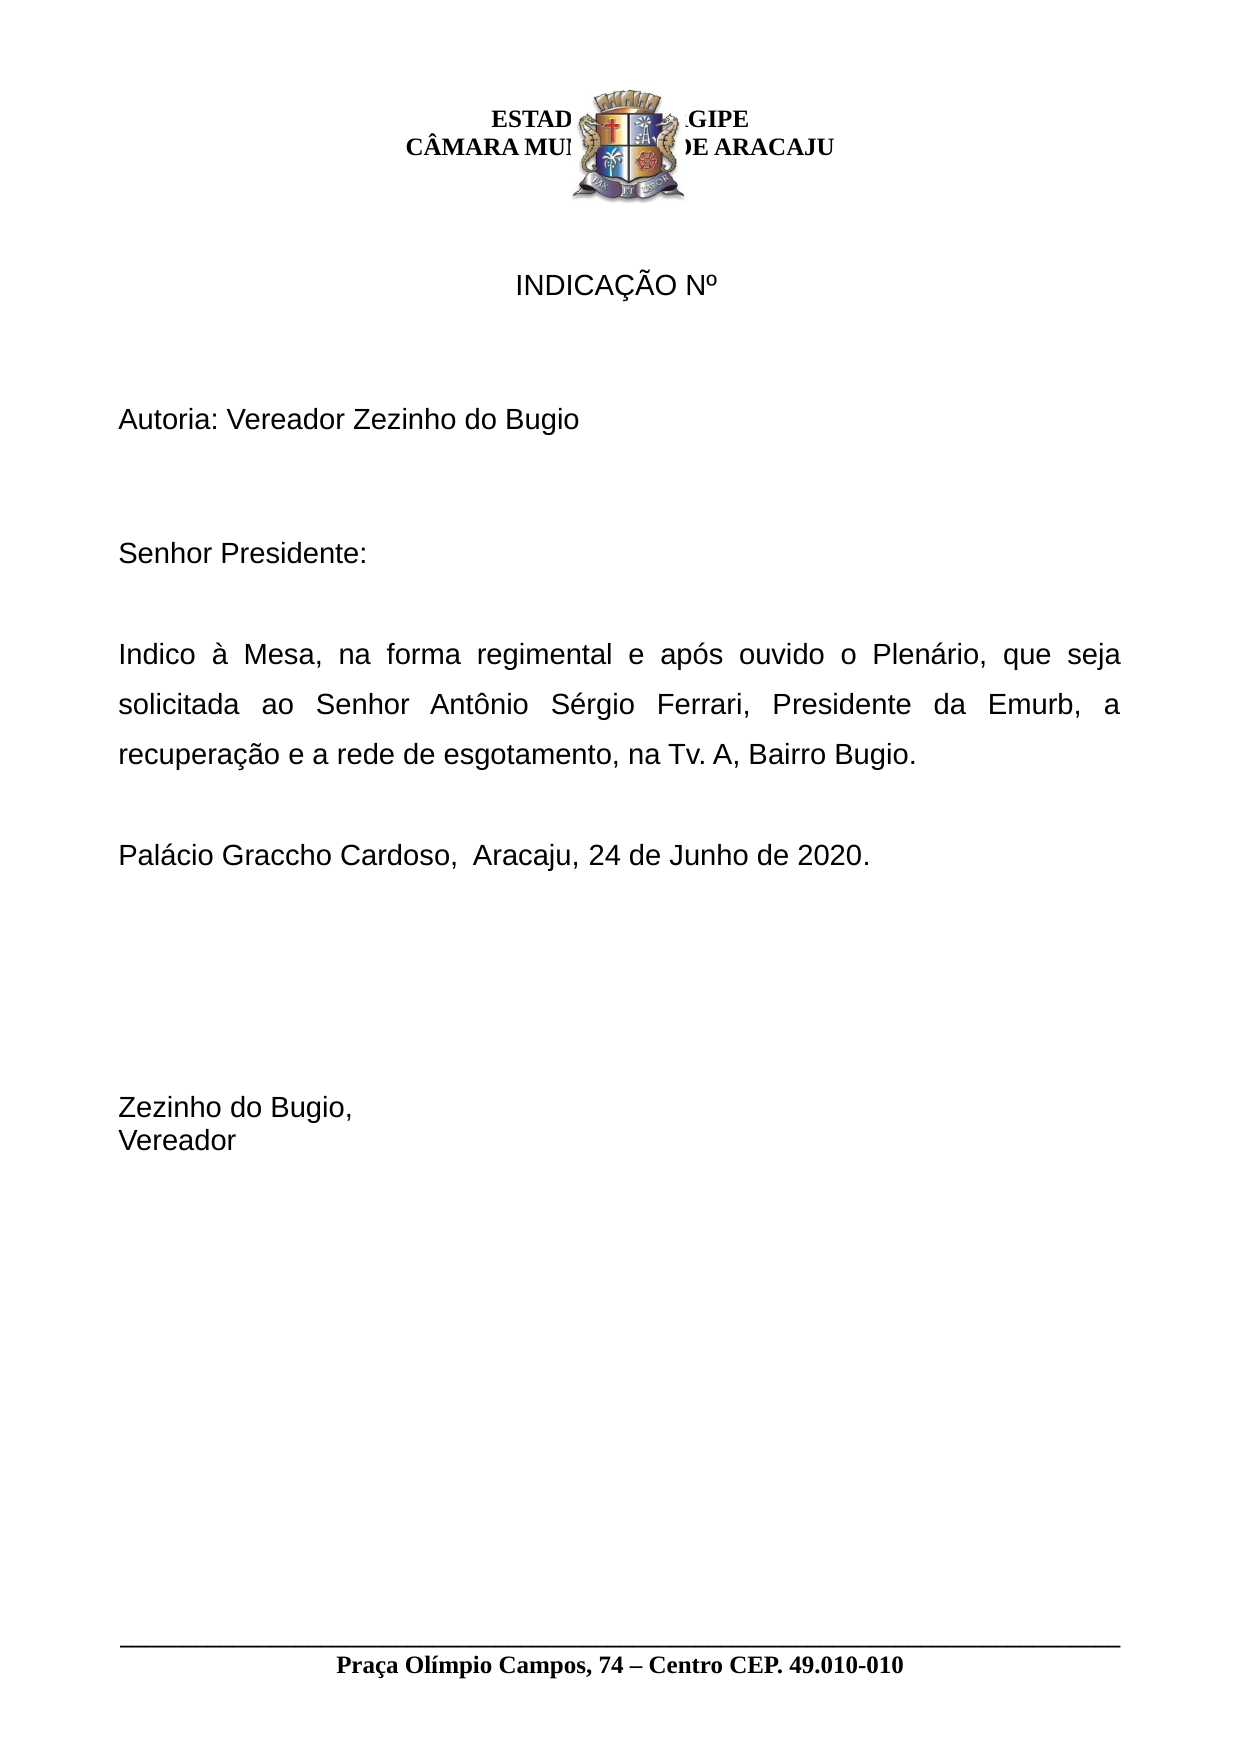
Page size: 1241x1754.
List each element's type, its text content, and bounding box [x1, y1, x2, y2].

text INDICAÇÃO Nº [118, 268, 1122, 301]
text Palácio Graccho Cardoso, Aracaju, 24 de Junho de 2020. [118, 838, 1122, 872]
text Vereador [118, 1123, 1122, 1157]
text Senhor Presidente: [118, 536, 1122, 570]
text Zezinho do Bugio, [118, 1089, 1122, 1123]
text Autoria: Vereador Zezinho do Bugio [118, 402, 1122, 436]
text Indico à Mesa, na forma regimental e após ouvido o Plenário, que seja solicitada ao Senhor Antônio Sérgio Ferrari, Presidente da Emurb, a recuperação e a rede de esgotamento, na Tv. A, Bairro Bugio. [118, 637, 1122, 771]
